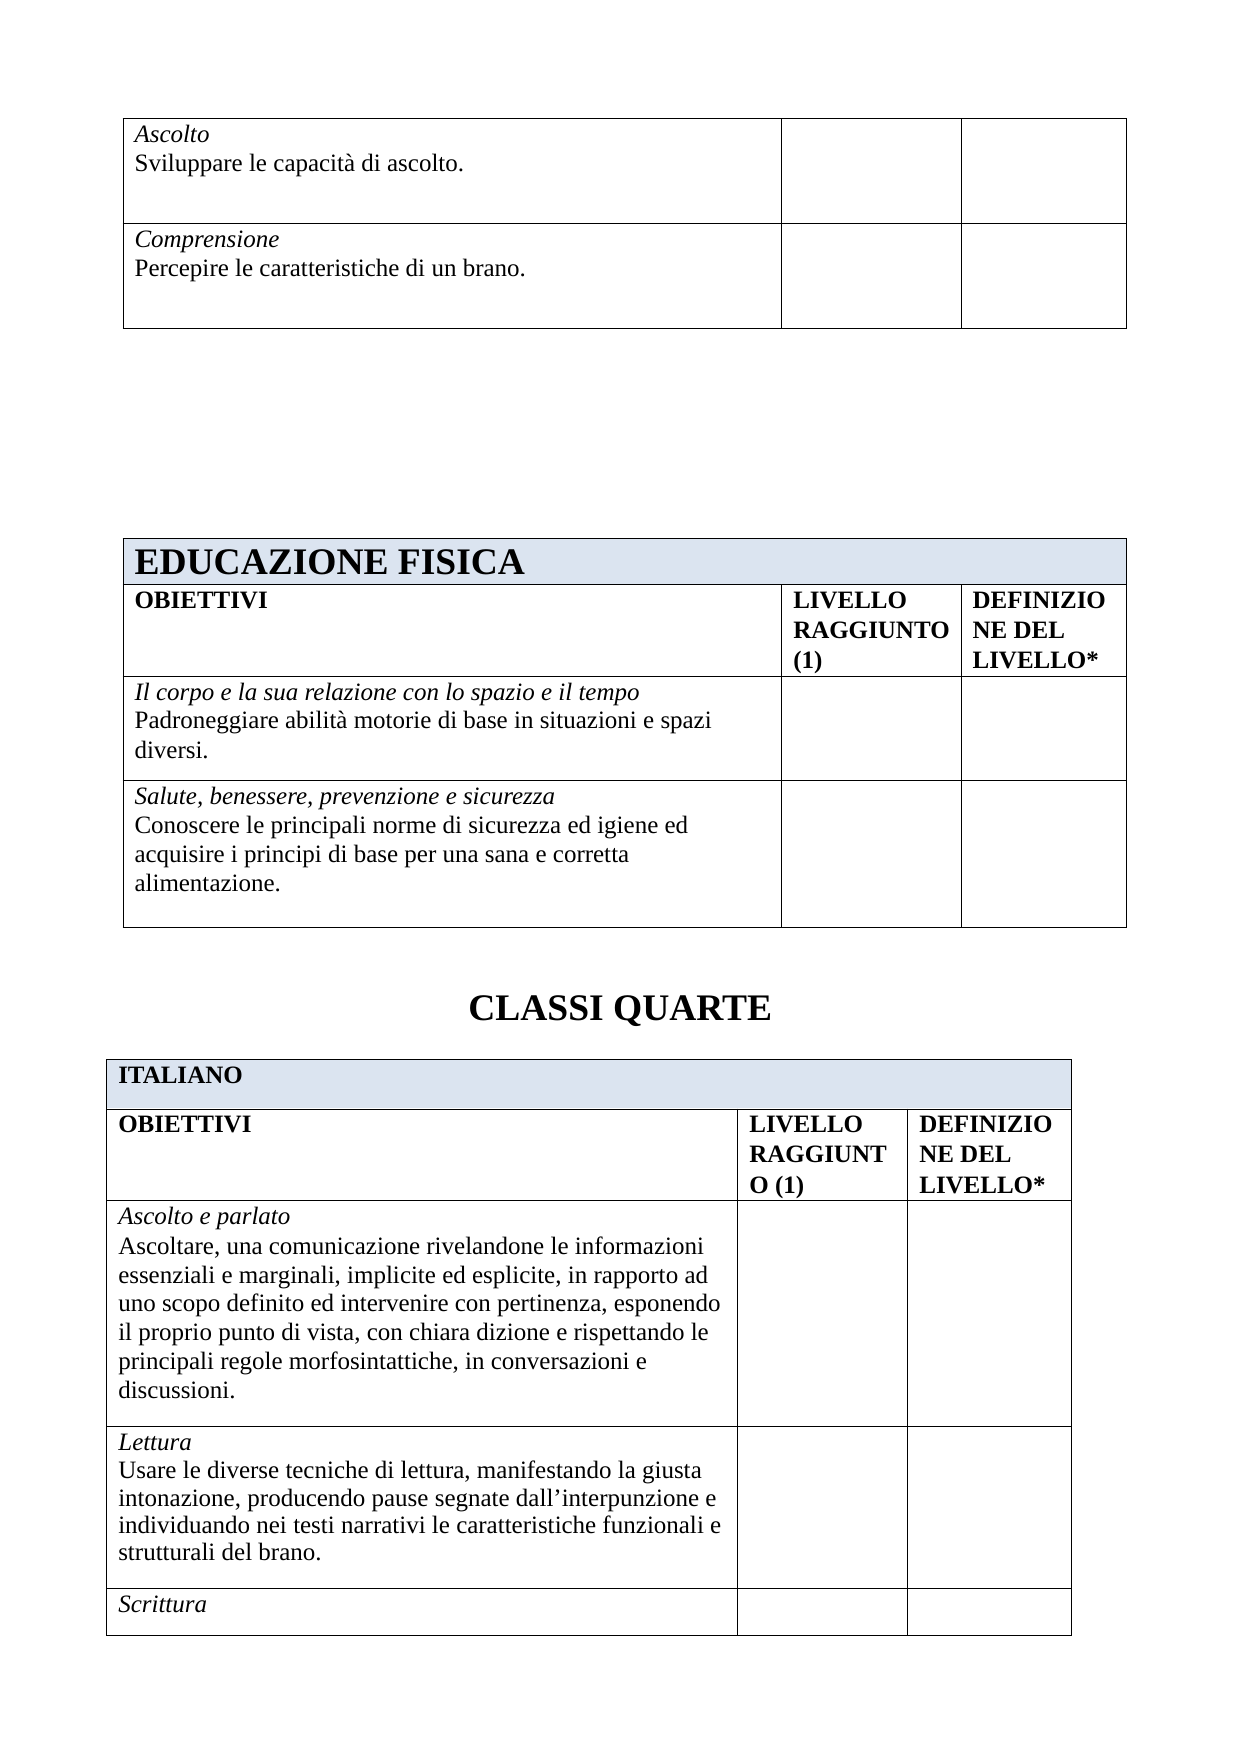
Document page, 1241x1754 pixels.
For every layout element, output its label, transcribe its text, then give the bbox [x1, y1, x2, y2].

table_cell Ascolto Sviluppare le capacità di ascolto. [124, 119, 781, 223]
table_cell OBIETTIVI [107, 1110, 737, 1200]
table_cell Comprensione Percepire le caratteristiche di un brano. [124, 224, 781, 327]
text CLASSI QUARTE [118, 985, 1122, 1028]
table_cell Il corpo e la sua relazione con lo spazio e il tempo Padroneggiare abilità motorie di base in situazioni e spazi diversi. [124, 677, 781, 780]
table_cell [908, 1589, 1071, 1635]
table_cell LIVELLO RAGGIUNTO(1) [782, 585, 961, 676]
table_cell OBIETTIVI [124, 585, 781, 676]
table_cell [908, 1201, 1071, 1426]
table_header ITALIANO [107, 1060, 1071, 1108]
table_cell [738, 1589, 907, 1635]
table_cell [962, 781, 1126, 927]
table_cell Lettura Usare le diverse tecniche di lettura, manifestando la giusta intonazione, producendo pause segnate dall’interpunzione e individuando nei testi narrativi le caratteristiche funzionali e strutturali del brano. [107, 1427, 737, 1588]
table_cell Ascolto e parlato Ascoltare, una comunicazione rivelandone le informazioni essenziali e marginali, implicite ed esplicite, in rapporto ad uno scopo definito ed intervenire con pertinenza, esponendo il proprio punto di vista, con chiara dizione e rispettando le principali regole morfosintattiche, in conversazioni e discussioni. [107, 1201, 737, 1426]
table_cell [738, 1427, 907, 1588]
table_cell [962, 224, 1126, 327]
table_cell DEFINIZIONE DEL LIVELLO* [908, 1110, 1071, 1200]
table_cell DEFINIZIONE DEL LIVELLO* [962, 585, 1126, 676]
table_cell [962, 677, 1126, 780]
table_cell [782, 119, 961, 223]
table_cell [782, 677, 961, 780]
table_cell [908, 1427, 1071, 1588]
table_cell [782, 224, 961, 327]
table_cell LIVELLO RAGGIUNTO (1) [738, 1110, 907, 1200]
table_cell [962, 119, 1126, 223]
table_cell [782, 781, 961, 927]
table_cell Salute, benessere, prevenzione e sicurezza Conoscere le principali norme di sicurezza ed igiene ed acquisire i principi di base per una sana e corretta alimentazione. [124, 781, 781, 927]
table_cell Scrittura [107, 1589, 737, 1635]
table_cell [738, 1201, 907, 1426]
table_header EDUCAZIONE FISICA [124, 539, 1126, 584]
